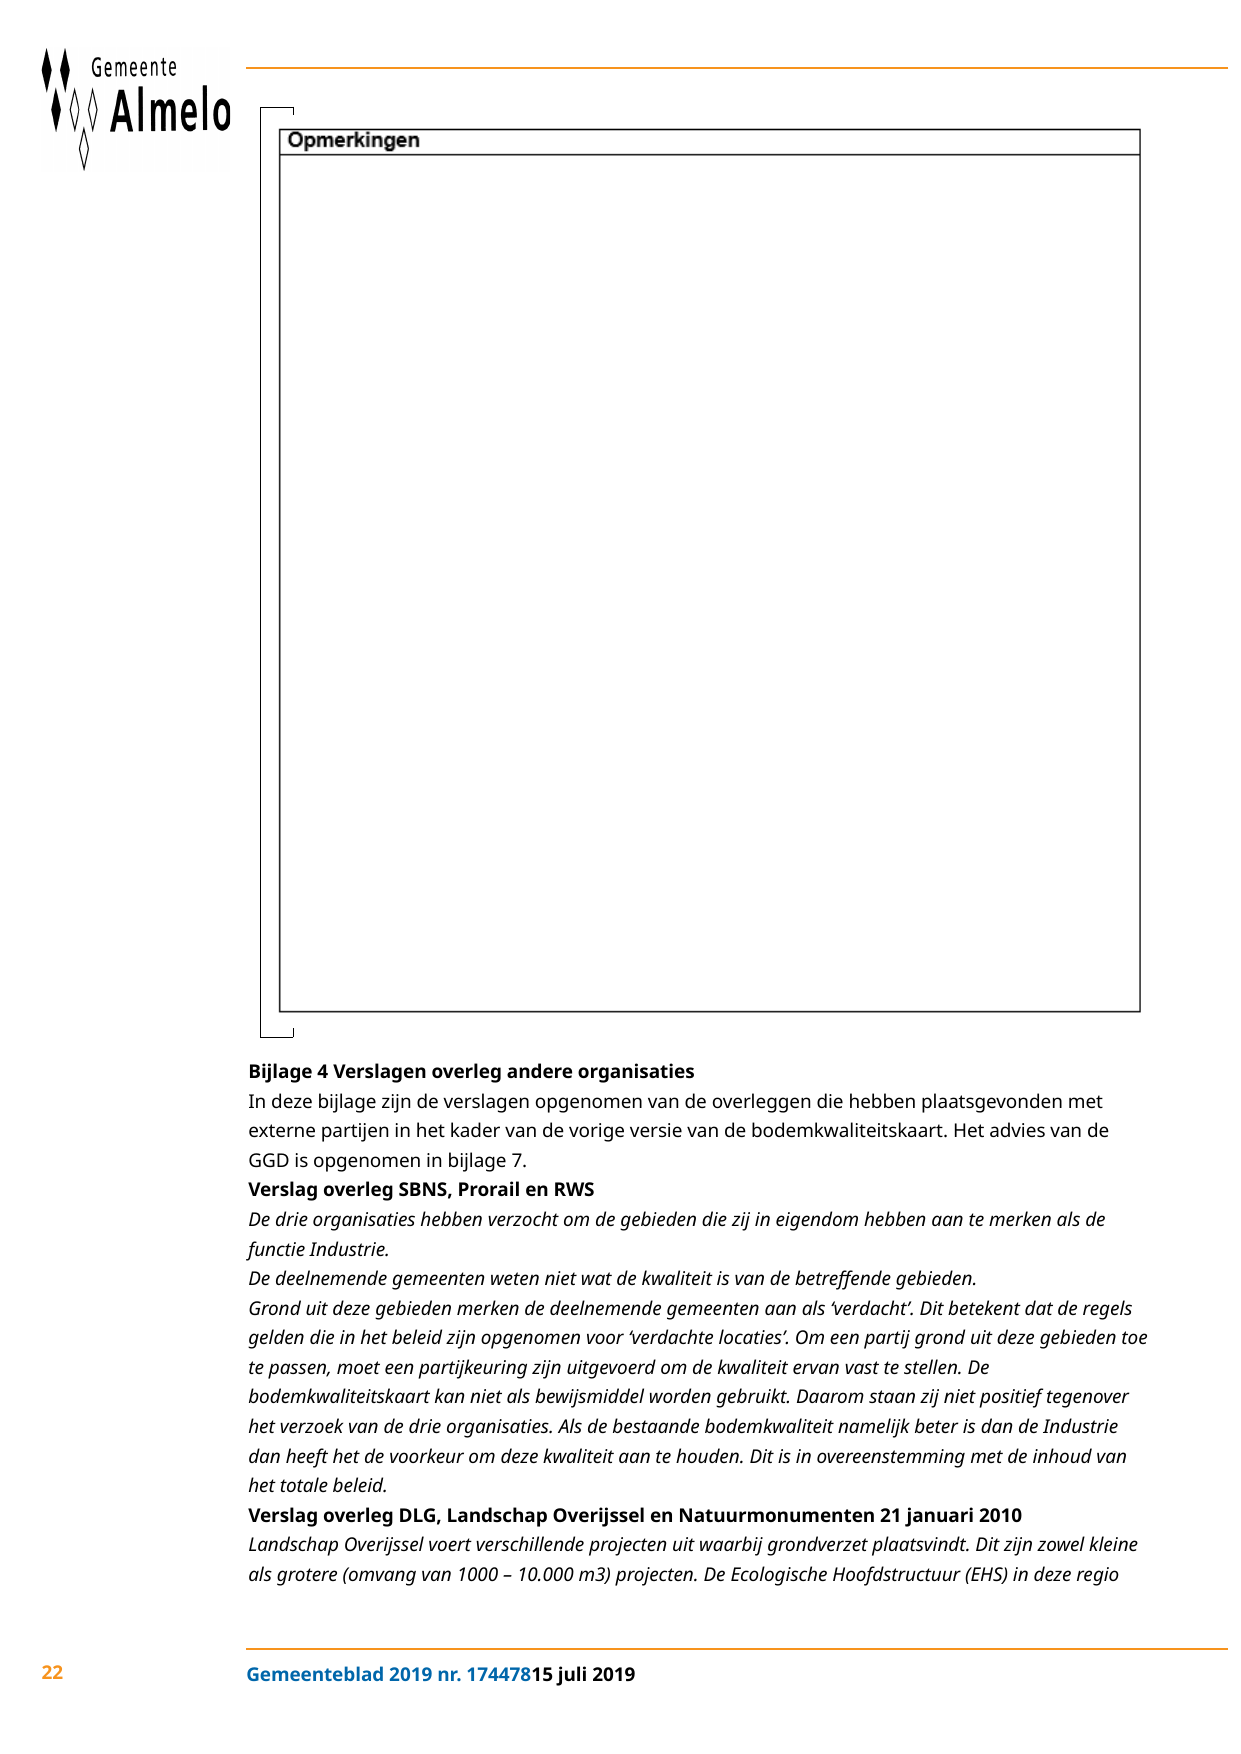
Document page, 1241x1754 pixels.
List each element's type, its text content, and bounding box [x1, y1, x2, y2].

text De deelnemende gemeenten weten niet wat de kwaliteit is van de betreffende gebieden. [248, 1265, 1152, 1291]
picture [268, 115, 1155, 1028]
text Grond uit deze gebieden merken de deelnemende gemeenten aan als ‘verdacht’. Dit betekent dat de regels gelden die in het beleid zijn opgenomen voor ‘verdachte locaties’. Om een partij grond uit deze gebieden toe te passen, moet een partijkeuring zijn uitgevoerd om de kwaliteit ervan vast te stellen. De bodemkwaliteitskaart kan niet als bewijsmiddel worden gebruikt. Daarom staan zij niet positief tegenover het verzoek van de drie organisaties. Als de bestaande bodemkwaliteit namelijk beter is dan de Industrie dan heeft het de voorkeur om deze kwaliteit aan te houden. Dit is in overeenstemming met de inhoud van het totale beleid. [248, 1295, 1152, 1498]
picture [41, 47, 231, 172]
text In deze bijlage zijn de verslagen opgenomen van de overleggen die hebben plaatsgevonden met externe partijen in het kader van de vorige versie van de bodemkwaliteitskaart. Het advies van de GGD is opgenomen in bijlage 7. [248, 1088, 1152, 1173]
text Verslag overleg SBNS, Prorail en RWS [248, 1177, 1152, 1202]
text Bijlage 4 Verslagen overleg andere organisaties [248, 1058, 1152, 1084]
text Landschap Overijssel voert verschillende projecten uit waarbij grondverzet plaatsvindt. Dit zijn zowel kleine als grotere (omvang van 1000 – 10.000 m3) projecten. De Ecologische Hoofdstructuur (EHS) in deze regio [248, 1532, 1152, 1587]
text De drie organisaties hebben verzocht om de gebieden die zij in eigendom hebben aan te merken als de functie Industrie. [248, 1206, 1152, 1262]
text Verslag overleg DLG, Landschap Overijssel en Natuurmonumenten 21 januari 2010 [248, 1502, 1152, 1528]
